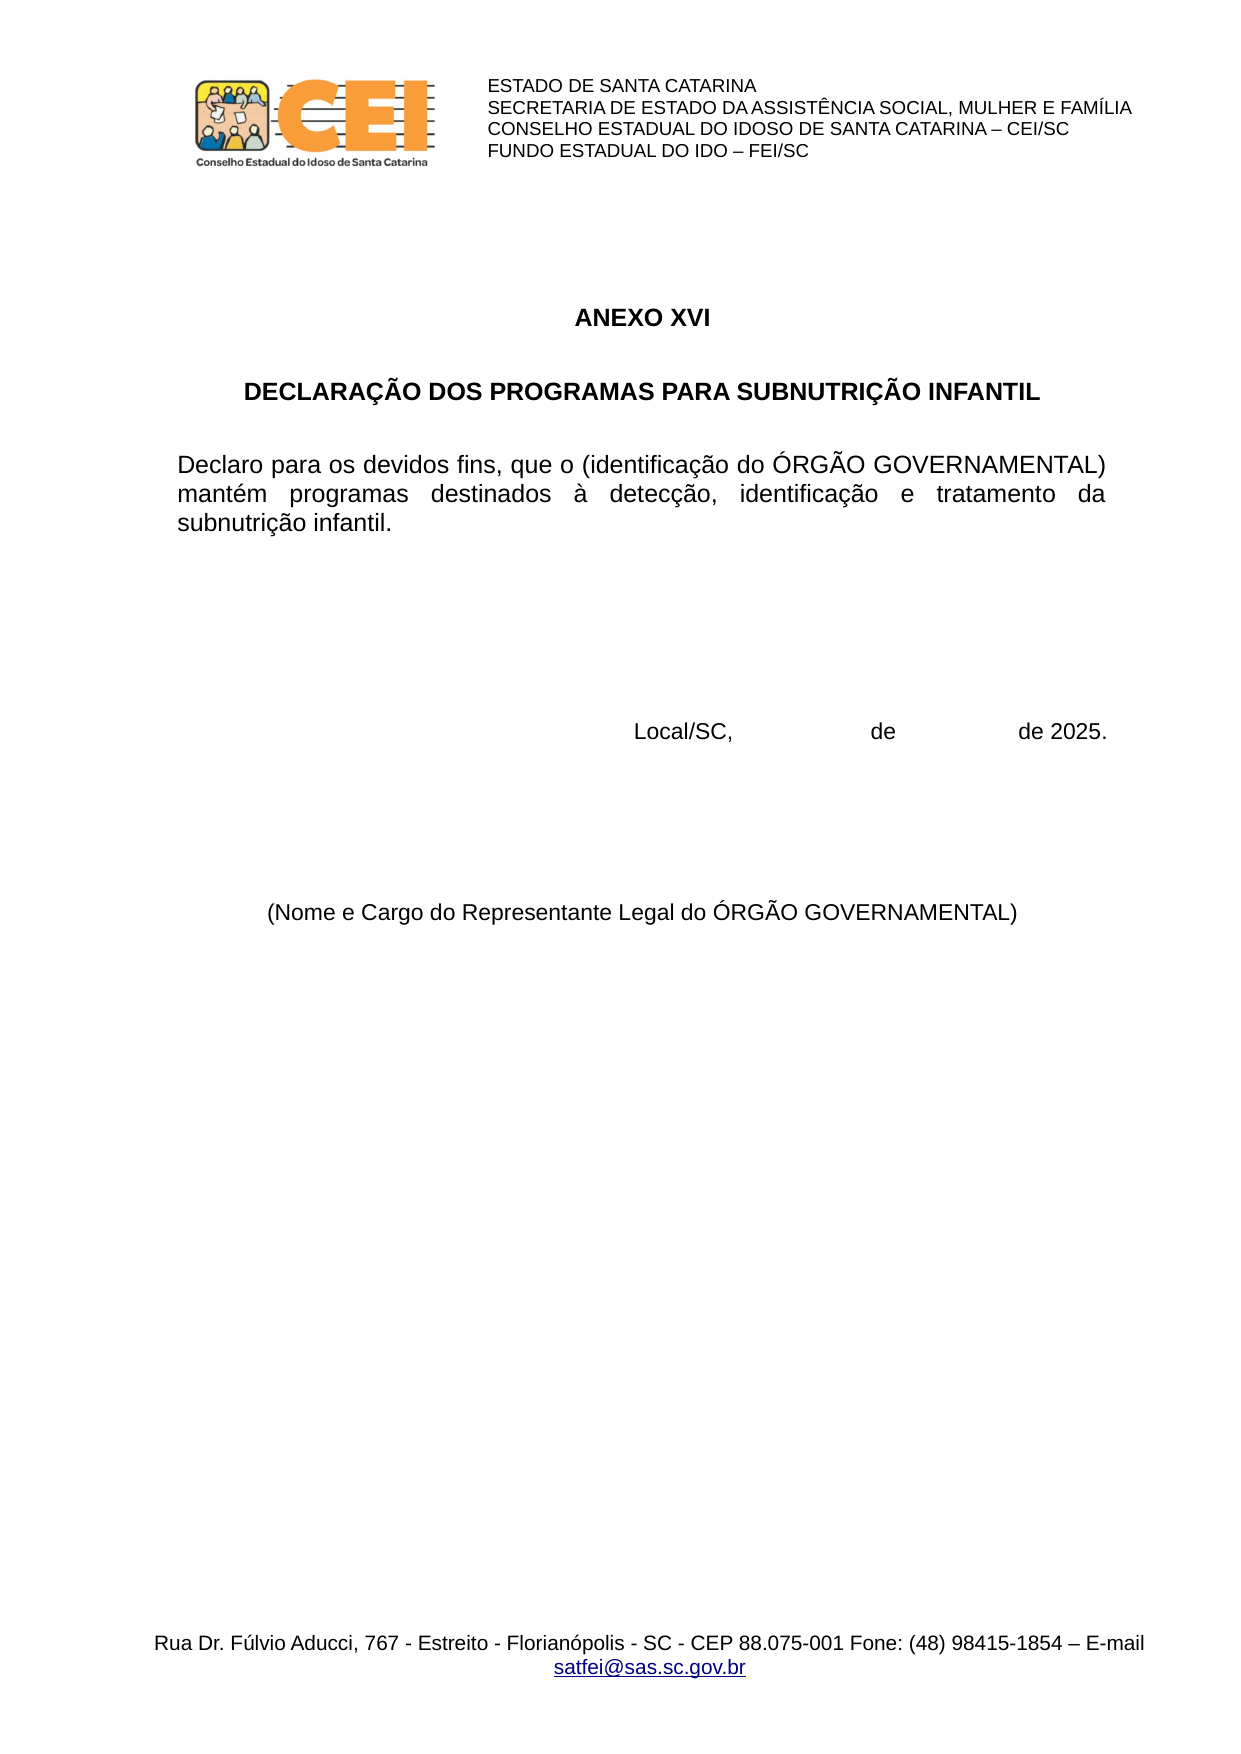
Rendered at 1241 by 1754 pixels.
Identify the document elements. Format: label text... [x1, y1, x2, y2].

text ANEXO XVI [177, 303, 1107, 332]
text Declaro para os devidos fins, que o (identificação do ÓRGÃO GOVERNAMENTAL) mantém programas destinados à detecção, identificação e tratamento da subnutrição infantil. [177, 450, 1107, 536]
text Local/SC, de de 2025. [177, 718, 1107, 744]
text DECLARAÇÃO DOS PROGRAMAS PARA SUBNUTRIÇÃO INFANTIL [177, 377, 1107, 405]
text (Nome e Cargo do Representante Legal do ÓRGÃO GOVERNAMENTAL) [177, 899, 1107, 926]
